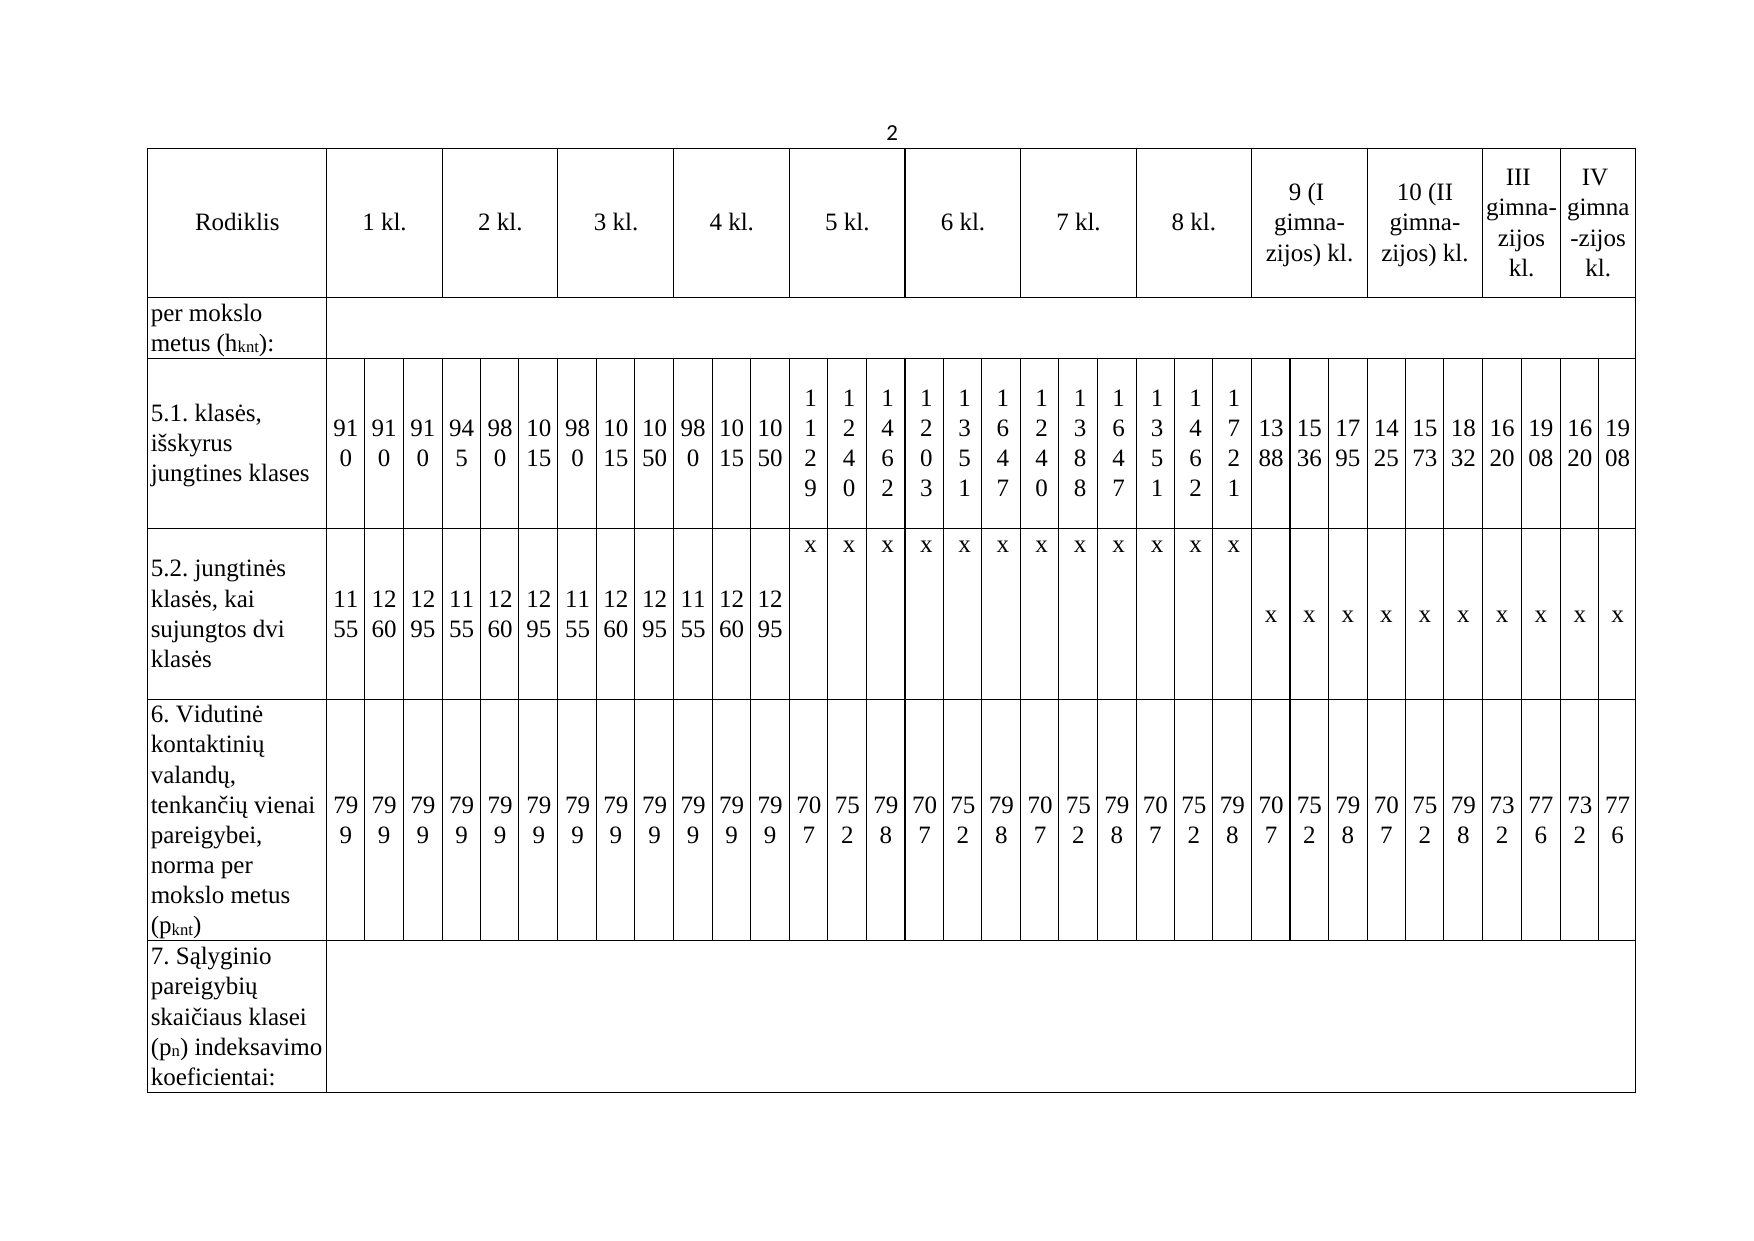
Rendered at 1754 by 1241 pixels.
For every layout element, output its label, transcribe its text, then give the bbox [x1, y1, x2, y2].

table_cell 707 [1137, 700, 1174, 940]
table_cell 1295 [751, 529, 789, 698]
table_cell 1351 [1137, 359, 1174, 528]
table_cell 5.2. jungtinės klasės, kai sujungtos dvi klasės [148, 529, 326, 698]
table_header 6 kl. [906, 149, 1020, 297]
table_cell x [867, 529, 904, 698]
table_header 4 kl. [674, 149, 789, 297]
table_cell 910 [404, 359, 442, 528]
table_cell 798 [1444, 700, 1482, 940]
table_cell 980 [674, 359, 712, 528]
table_cell 1050 [635, 359, 673, 528]
table_cell 1908 [1599, 359, 1635, 528]
table_header 1 kl. [327, 149, 442, 297]
table_cell 799 [481, 700, 518, 940]
table_cell 1908 [1522, 359, 1560, 528]
table_cell x [1175, 529, 1212, 698]
table_header IV gimna-zijos kl. [1561, 149, 1635, 297]
table_cell 910 [327, 359, 364, 528]
table_cell 799 [713, 700, 750, 940]
table_header 5 kl. [790, 149, 904, 297]
table_cell 1620 [1561, 359, 1598, 528]
table_cell [327, 941, 1635, 1092]
table_cell 1425 [1368, 359, 1405, 528]
table_cell 1155 [674, 529, 712, 698]
table_cell x [944, 529, 981, 698]
table_header 9 (I gimna-zijos) kl. [1252, 149, 1367, 297]
table_cell 980 [558, 359, 596, 528]
table_cell 1536 [1291, 359, 1328, 528]
table_cell 1721 [1213, 359, 1251, 528]
table_cell 1647 [1098, 359, 1136, 528]
table_cell x [1444, 529, 1482, 698]
table_cell 707 [790, 700, 827, 940]
table_cell 798 [1098, 700, 1136, 940]
table_cell 776 [1522, 700, 1560, 940]
table_cell 776 [1599, 700, 1635, 940]
table_cell 1129 [790, 359, 827, 528]
table_cell 5.1. klasės, išskyrus jungtines klases [148, 359, 326, 528]
table_cell 799 [365, 700, 403, 940]
table_cell 798 [1213, 700, 1251, 940]
table_cell 910 [365, 359, 403, 528]
table_cell 1015 [713, 359, 750, 528]
table_cell [327, 298, 1635, 358]
table_cell 732 [1483, 700, 1521, 940]
table_cell x [1329, 529, 1367, 698]
table_cell 1620 [1483, 359, 1521, 528]
table_cell 732 [1561, 700, 1598, 940]
table_cell 1155 [327, 529, 364, 698]
table_cell 799 [443, 700, 480, 940]
table_cell 1351 [944, 359, 981, 528]
table_cell 1462 [867, 359, 904, 528]
table_cell x [982, 529, 1020, 698]
table_cell 798 [867, 700, 904, 940]
table_header 2 kl. [443, 149, 557, 297]
table_cell 752 [1175, 700, 1212, 940]
table_cell 1295 [404, 529, 442, 698]
table_cell 1462 [1175, 359, 1212, 528]
table_cell 799 [558, 700, 596, 940]
table_cell 1240 [1021, 359, 1058, 528]
table_cell 1795 [1329, 359, 1367, 528]
table_cell 1260 [713, 529, 750, 698]
table_header 10 (II gimna- zijos) kl. [1368, 149, 1482, 297]
table_cell x [1291, 529, 1328, 698]
table_cell x [1059, 529, 1097, 698]
table_header 8 kl. [1137, 149, 1251, 297]
table_cell 707 [1252, 700, 1289, 940]
table_cell 1203 [906, 359, 943, 528]
table_cell 1015 [597, 359, 634, 528]
table_cell 1295 [635, 529, 673, 698]
table_cell 799 [674, 700, 712, 940]
table_cell 1647 [982, 359, 1020, 528]
table_cell 798 [982, 700, 1020, 940]
table_cell 752 [1059, 700, 1097, 940]
table_cell 1240 [828, 359, 866, 528]
table_cell 799 [751, 700, 789, 940]
table_header III gimna-zijos kl. [1483, 149, 1560, 297]
table_cell 1573 [1406, 359, 1443, 528]
table_cell x [828, 529, 866, 698]
table_cell x [1137, 529, 1174, 698]
table_cell 945 [443, 359, 480, 528]
table_cell 707 [906, 700, 943, 940]
table_header Rodiklis [148, 149, 326, 297]
table_cell x [1098, 529, 1136, 698]
table_header 3 kl. [558, 149, 673, 297]
table_cell 799 [404, 700, 442, 940]
table_cell 752 [828, 700, 866, 940]
table_cell 1260 [597, 529, 634, 698]
table_cell 798 [1329, 700, 1367, 940]
table_cell x [1406, 529, 1443, 698]
table_cell 799 [635, 700, 673, 940]
table_cell 799 [597, 700, 634, 940]
table_cell x [1368, 529, 1405, 698]
table_cell 752 [1406, 700, 1443, 940]
table_cell 707 [1368, 700, 1405, 940]
table_cell 1388 [1252, 359, 1289, 528]
table_cell 1015 [519, 359, 557, 528]
table_cell x [1561, 529, 1598, 698]
table_cell x [1483, 529, 1521, 698]
table_cell 1295 [519, 529, 557, 698]
table_cell x [906, 529, 943, 698]
table_cell 1260 [365, 529, 403, 698]
table_cell 980 [481, 359, 518, 528]
table_cell 6. Vidutinė kontaktinių valandų, tenkančių vienai pareigybei, norma per mokslo metus (pknt) [148, 700, 326, 940]
table_cell 752 [944, 700, 981, 940]
table_cell 799 [519, 700, 557, 940]
table_cell 1155 [443, 529, 480, 698]
table_cell x [1599, 529, 1635, 698]
table_cell x [1021, 529, 1058, 698]
table_cell 707 [1021, 700, 1058, 940]
table_cell 1050 [751, 359, 789, 528]
table_cell x [790, 529, 827, 698]
table_cell 1155 [558, 529, 596, 698]
table_cell 1388 [1059, 359, 1097, 528]
table_cell x [1252, 529, 1289, 698]
table_cell 7. Sąlyginio pareigybių skaičiaus klasei (pn) indeksavimo koeficientai: [148, 941, 326, 1092]
table_cell 1260 [481, 529, 518, 698]
table_cell per mokslo metus (hknt): [148, 298, 326, 358]
table_header 7 kl. [1021, 149, 1136, 297]
table_cell 1832 [1444, 359, 1482, 528]
table_cell 799 [327, 700, 364, 940]
table_cell 752 [1291, 700, 1328, 940]
table_cell x [1213, 529, 1251, 698]
table_cell x [1522, 529, 1560, 698]
